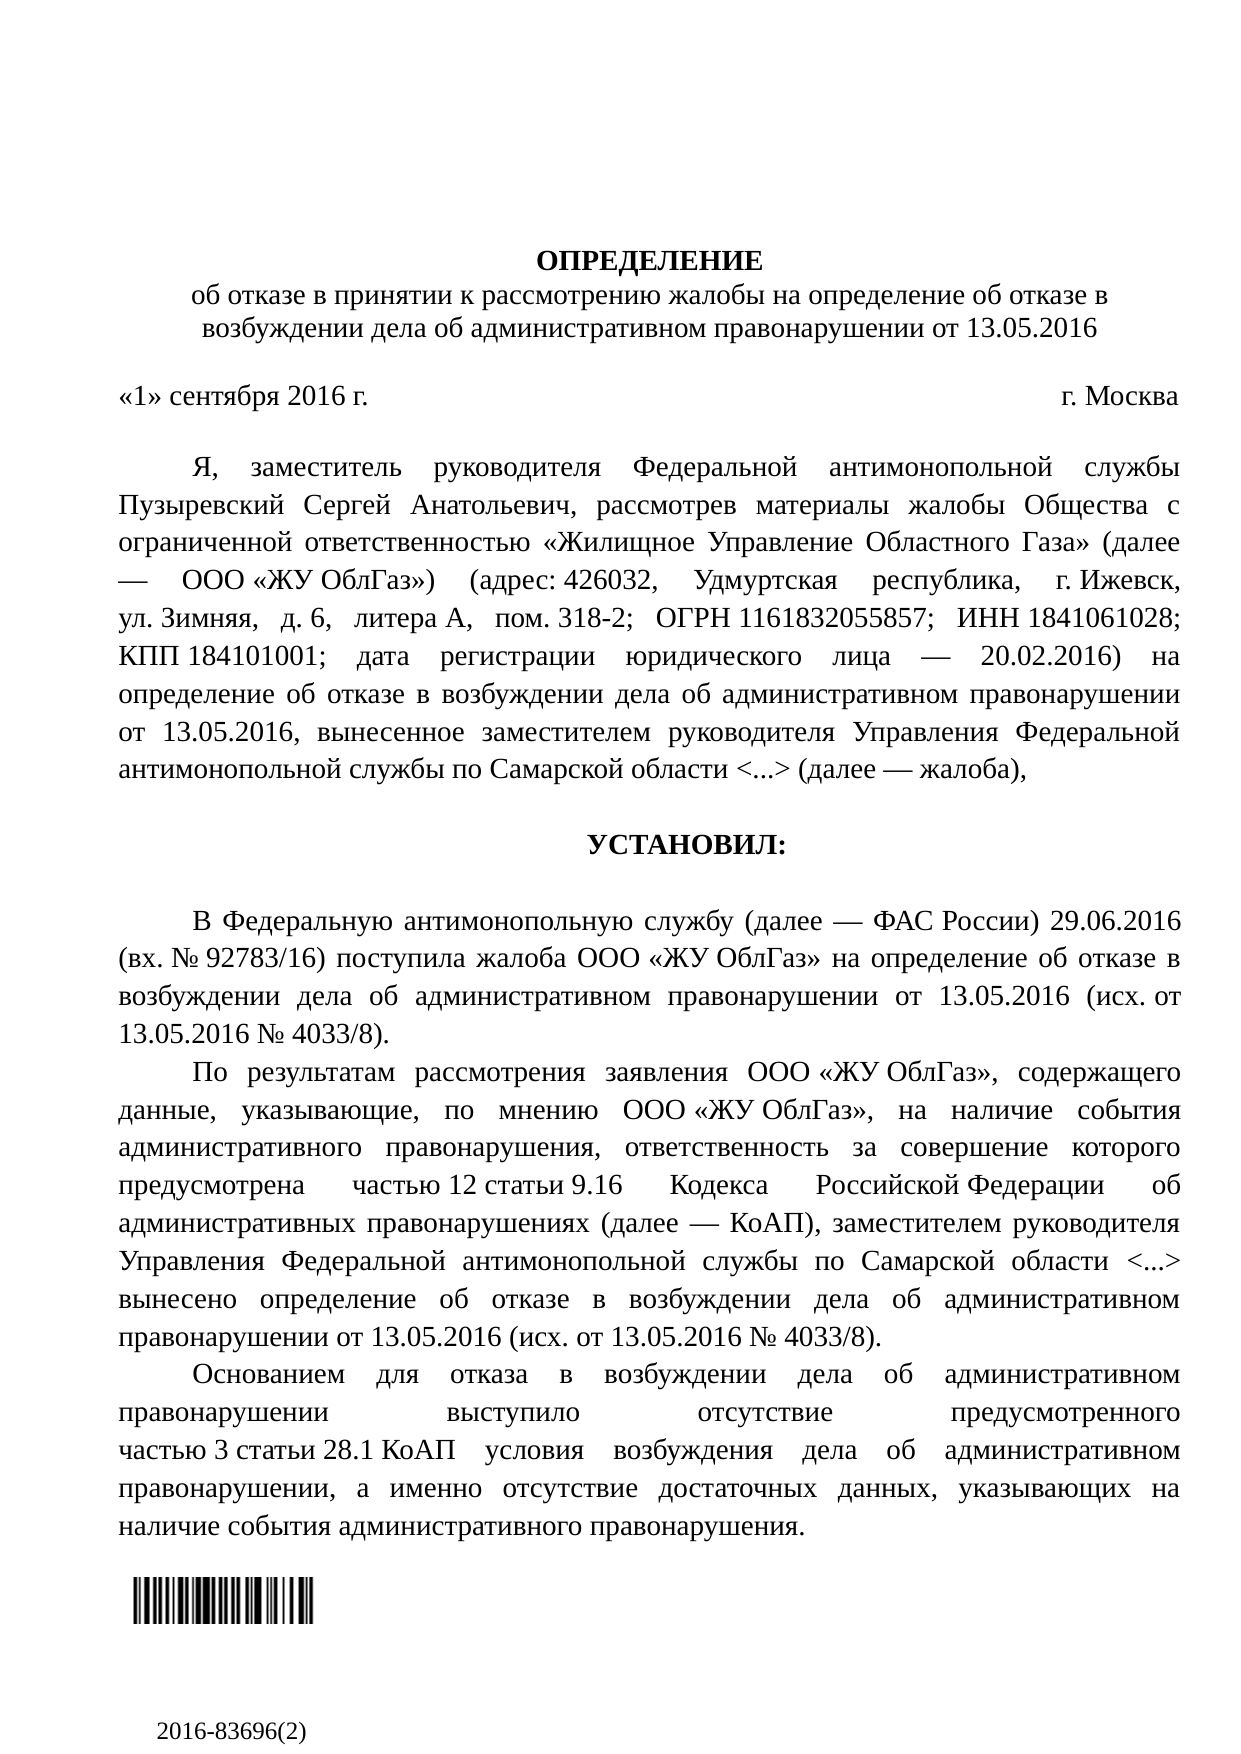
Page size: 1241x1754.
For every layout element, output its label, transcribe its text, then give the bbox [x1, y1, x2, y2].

text об отказе в принятии к рассмотрению жалобы на определение об отказе в возбуждении дела об административном правонарушении от 13.05.2016 [118, 277, 1181, 344]
text «1» сентября 2016 г. г. Москва [118, 378, 1181, 411]
text По результатам рассмотрения заявления ООО «ЖУ ОблГаз», содержащего данные, указывающие, по мнению ООО «ЖУ ОблГаз», на наличие события административного правонарушения, ответственность за совершение которого предусмотрена частью 12 статьи 9.16 Кодекса Российской Федерации об административных правонарушениях (далее — КоАП), заместителем руководителя Управления Федеральной антимонопольной службы по Самарской области <...> вынесено определение об отказе в возбуждении дела об административном правонарушении от 13.05.2016 (исх. от 13.05.2016 № 4033/8). [118, 1050, 1181, 1352]
text В Федеральную антимонопольную службу (далее — ФАС России) 29.06.2016 (вх. № 92783/16) поступила жалоба ООО «ЖУ ОблГаз» на определение об отказе в возбуждении дела об административном правонарушении от 13.05.2016 (исх. от 13.05.2016 № 4033/8). [118, 898, 1181, 1050]
text ОПРЕДЕЛЕНИЕ [118, 243, 1181, 277]
text Я, заместитель руководителя Федеральной антимонопольной службы Пузыревский Сергей Анатольевич, рассмотрев материалы жалобы Общества с ограниченной ответственностью «Жилищное Управление Областного Газа» (далее — ООО «ЖУ ОблГаз») (адрес: 426032, Удмуртская республика, г. Ижевск, ул. Зимняя, д. 6, литера А, пом. 318-2; ОГРН 1161832055857; ИНН 1841061028; КПП 184101001; дата регистрации юридического лица — 20.02.2016) на определение об отказе в возбуждении дела об административном правонарушении от 13.05.2016, вынесенное заместителем руководителя Управления Федеральной антимонопольной службы по Самарской области <...> (далее — жалоба), [118, 445, 1181, 785]
picture [118, 1577, 331, 1624]
text Основанием для отказа в возбуждении дела об административном правонарушении выступило отсутствие предусмотренного частью 3 статьи 28.1 КоАП условия возбуждения дела об административном правонарушении, а именно отсутствие достаточных данных, указывающих на наличие события административного правонарушения. [118, 1352, 1181, 1541]
text УСТАНОВИЛ: [118, 823, 1181, 861]
